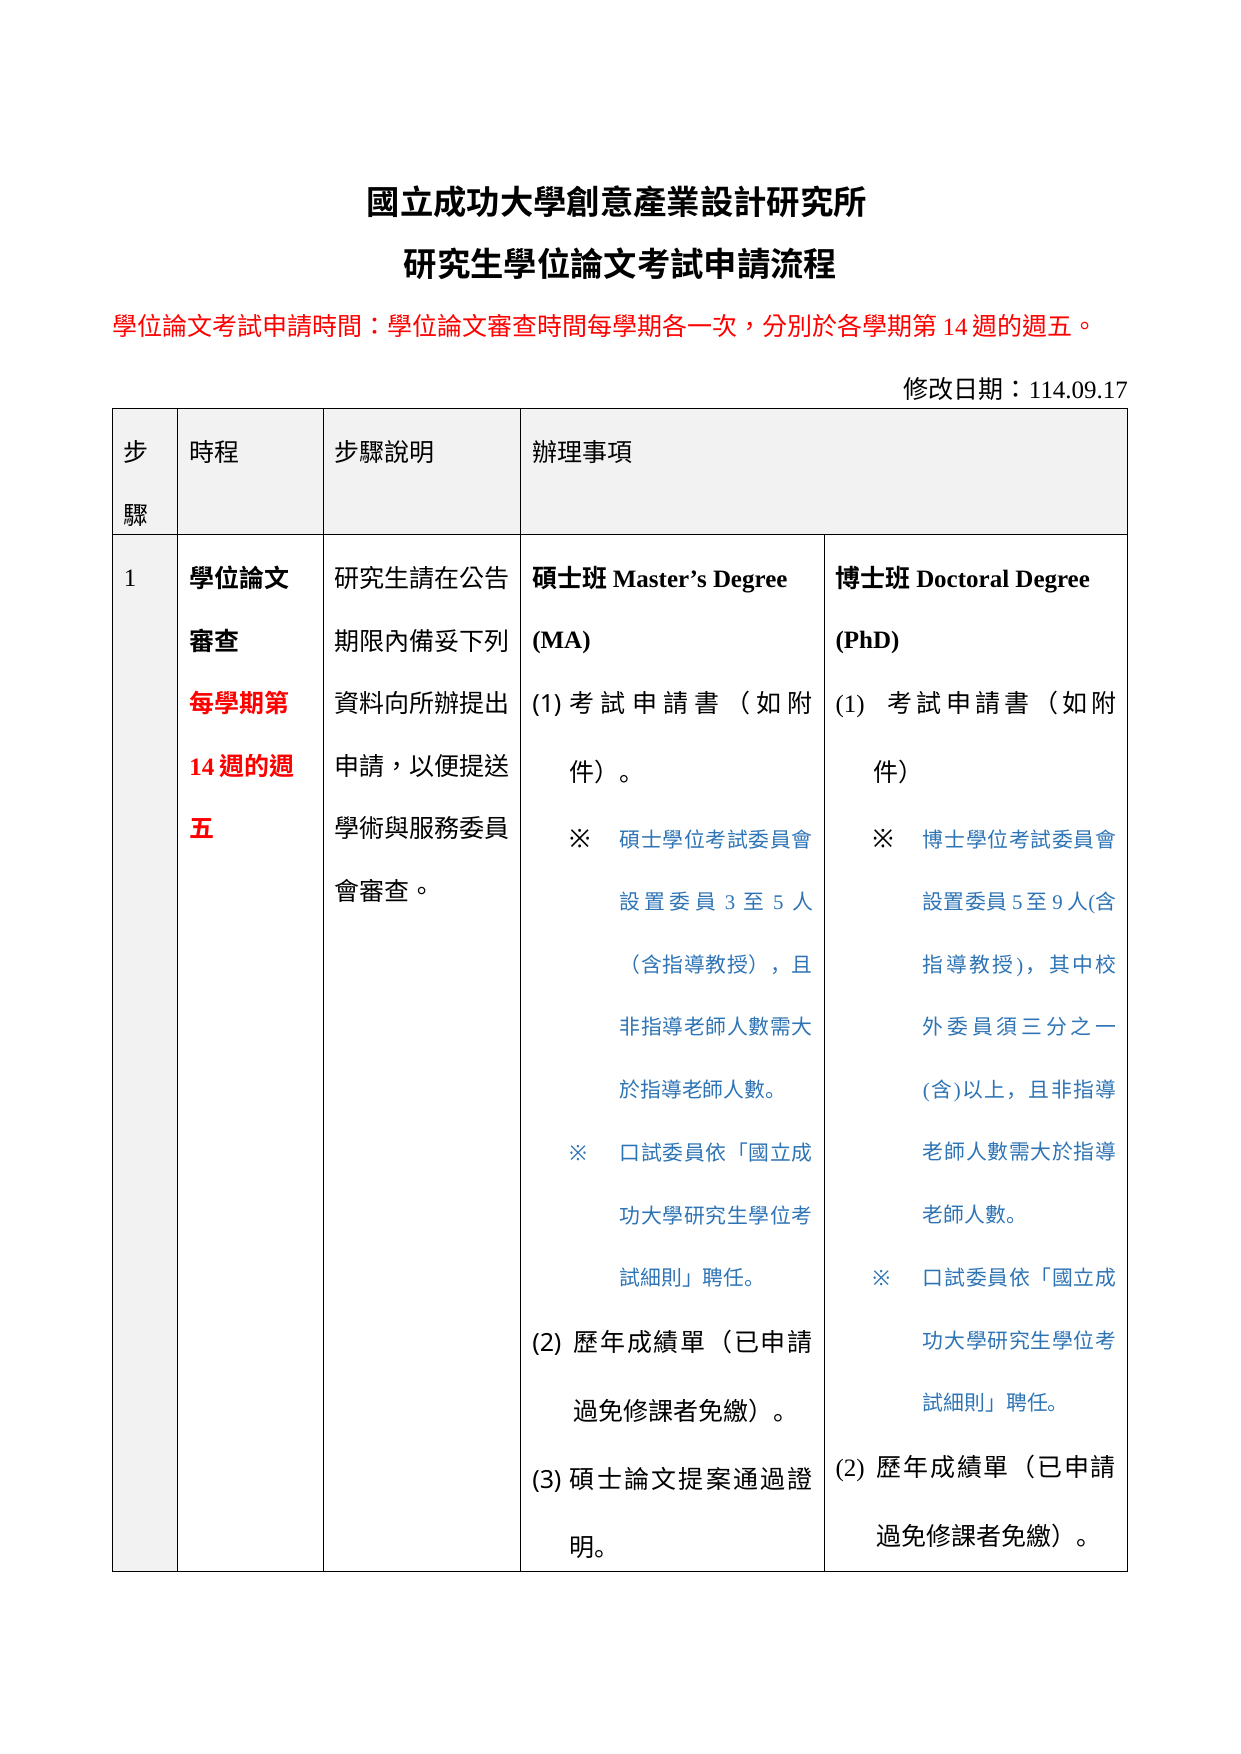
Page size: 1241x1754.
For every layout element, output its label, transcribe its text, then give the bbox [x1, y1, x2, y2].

table_header 時程 [178, 409, 323, 534]
table_header 辦理事項 [521, 409, 1127, 534]
table_cell 碩士班 Master’s Degree (MA) 考試申請書（如附件）。 碩士學位考試委員會設置委員3至5人（含指導教授），且非指導老師人數需大於指導老師人數。 口試委員依「國立成功大學研究生學位考試細則」聘任。 歷年成績單（已申請過免修課者免繳）。 碩士論文提案通過證明。 學術成就積分通過證明。 學術誠信推動辦公室修畢6小時以上之教育訓練證明 語言能力表現證明文件（英語母語者免繳）。 碩士論文完整版1本（需裝訂）。 [521, 535, 824, 1571]
table_cell 學位論文審查 每學期第14週的週五 [178, 535, 323, 1571]
text 國立成功大學創意產業設計研究所 [112, 158, 1128, 221]
table_cell 研究生請在公告期限內備妥下列資料向所辦提出申請，以便提送學術與服務委員會審查。 [324, 535, 520, 1571]
text 研究生學位論文考試申請流程 [112, 221, 1128, 283]
table_header 步驟 [113, 409, 177, 534]
text 學位論文考試申請時間：學位論文審查時間每學期各一次，分別於各學期第14週的週五。 [112, 283, 1128, 346]
text 修改日期：114.09.17 [112, 346, 1128, 408]
table_header 步驟說明 [324, 409, 520, 534]
table_cell 博士班 Doctoral Degree (PhD) 考試申請書（如附件） 博士學位考試委員會設置委員5至9人(含指導教授)，其中校外委員須三分之一(含)以上，且非指導老師人數需大於指導老師人數。 口試委員依「國立成功大學研究生學位考試細則」聘任。 歷年成績單（已申請過免修課者免繳）。 博士論文提案通過證明。 學術成就積分通過證明(2點)。 學術誠信推動辦公室修畢6小時以上之教育訓練證明。 語言能力表現證明文件 (英語母語者免繳）。 博士學位候選人資格考試通過證明。 博士論文完整版1本（需裝訂）。 [825, 535, 1127, 1571]
table_cell 1 [113, 535, 177, 1571]
